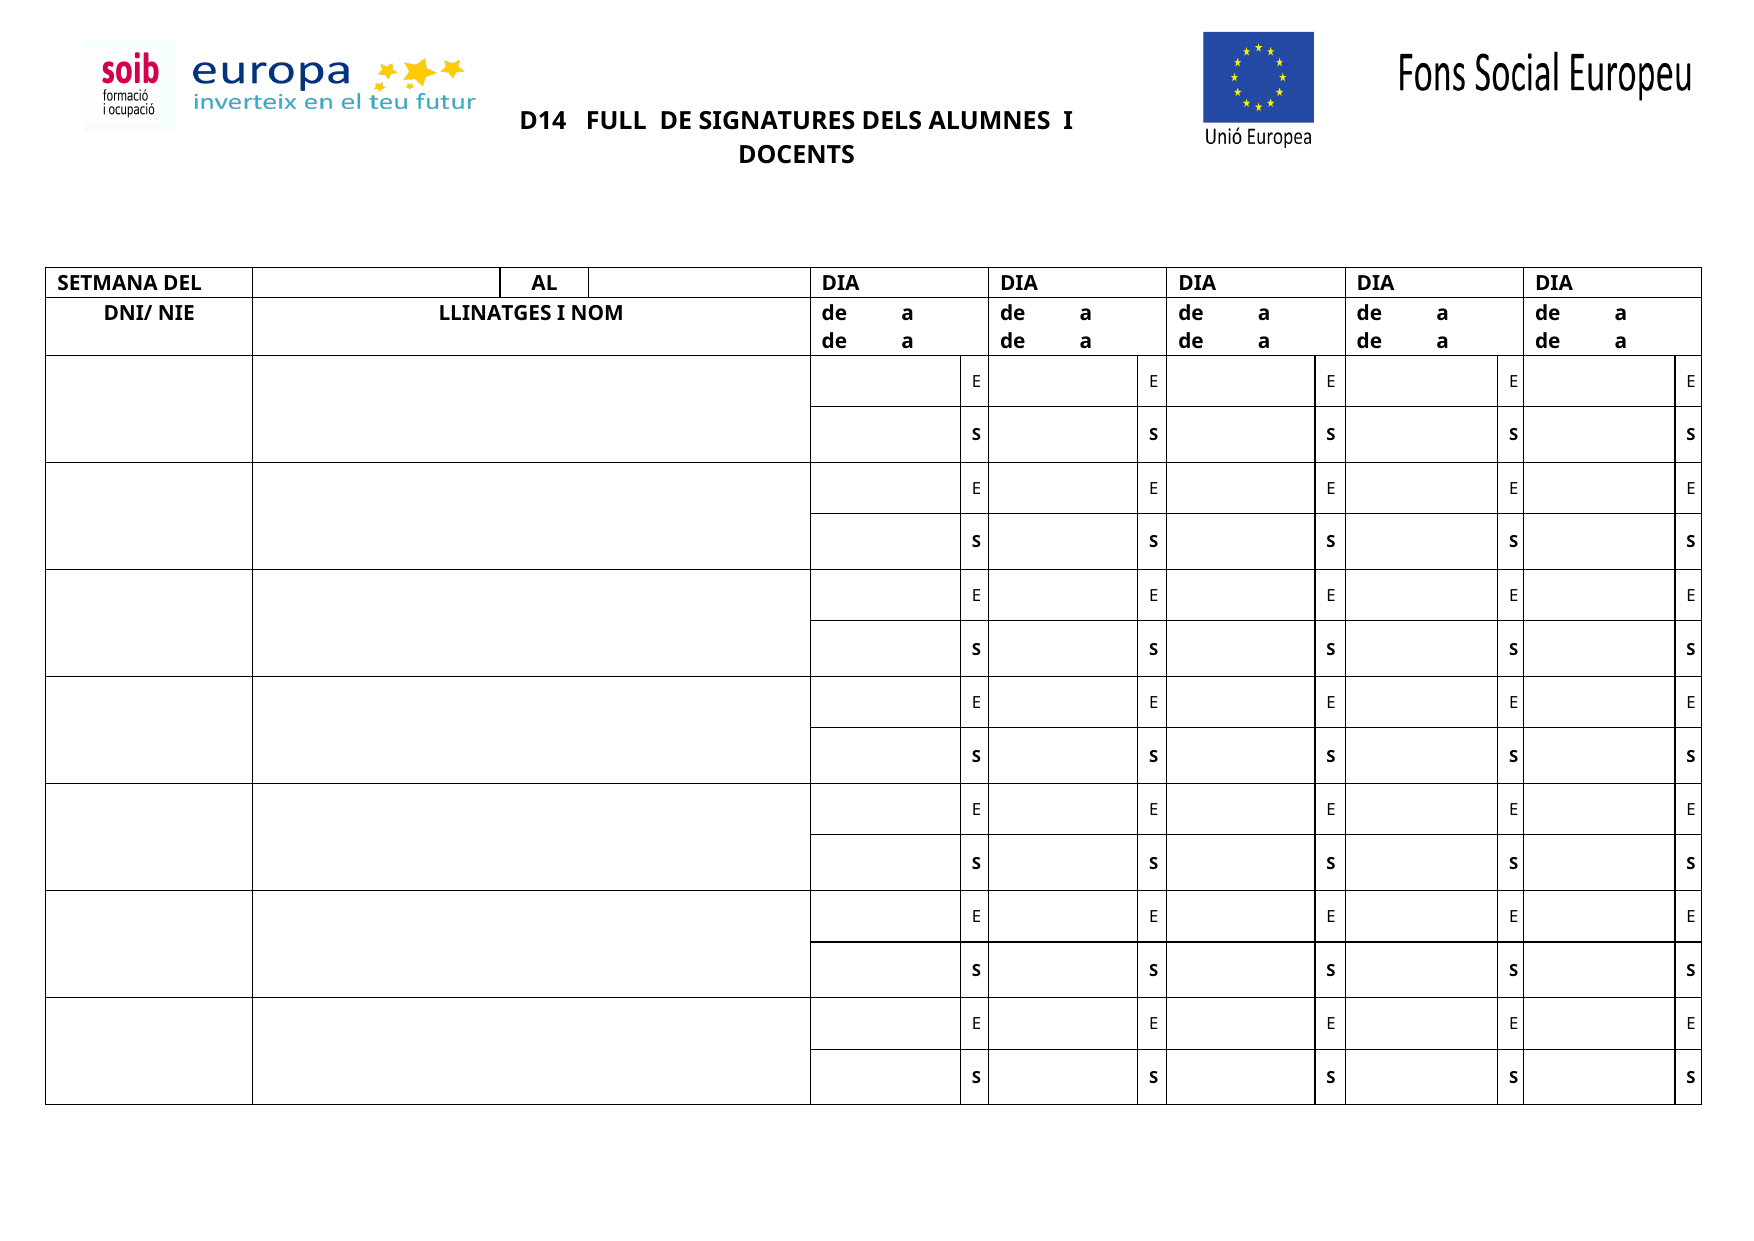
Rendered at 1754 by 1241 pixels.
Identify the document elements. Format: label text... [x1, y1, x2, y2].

table_cell [1524, 621, 1674, 676]
table_cell [1167, 463, 1314, 513]
table_cell S [1498, 407, 1523, 462]
table_cell E [961, 784, 988, 834]
table_cell [46, 570, 252, 676]
table_cell S [1138, 728, 1166, 783]
table_cell S [1676, 1050, 1701, 1104]
table_cell [811, 784, 960, 834]
table_cell [1167, 570, 1314, 620]
table_cell [989, 570, 1137, 620]
table_cell [1167, 784, 1314, 834]
table_cell [811, 998, 960, 1048]
table_header DIA [811, 268, 988, 297]
table_cell [811, 621, 960, 676]
table_cell E [1316, 998, 1345, 1048]
table_cell [46, 463, 252, 569]
table_cell S [1138, 514, 1166, 569]
table_cell [989, 463, 1137, 513]
table_cell [1346, 407, 1497, 462]
table_cell [1167, 1050, 1314, 1104]
table_cell E [1316, 570, 1345, 620]
table_cell [1346, 891, 1497, 941]
table_cell [989, 998, 1137, 1048]
table_cell E [961, 356, 988, 406]
table_cell [1346, 514, 1497, 569]
table_cell [811, 407, 960, 462]
table_cell S [1138, 1050, 1166, 1104]
table_cell E [1138, 463, 1166, 513]
table_cell [1524, 835, 1674, 890]
table_header AL [501, 268, 588, 297]
table_cell E [1498, 356, 1523, 406]
table_cell [1167, 998, 1314, 1048]
table_cell [253, 998, 810, 1104]
table_cell S [1676, 728, 1701, 783]
table_cell [1346, 463, 1497, 513]
table_header DIA [1167, 268, 1345, 297]
table_cell S [1676, 621, 1701, 676]
table_cell [811, 891, 960, 941]
table_cell [989, 621, 1137, 676]
table_cell E [1138, 677, 1166, 727]
table_cell S [961, 407, 988, 462]
table_cell [1346, 1050, 1497, 1104]
table_cell [1346, 356, 1497, 406]
table_cell E [1498, 463, 1523, 513]
table_cell S [1316, 514, 1345, 569]
table_cell S [1676, 407, 1701, 462]
table_cell [46, 784, 252, 890]
table_cell S [1138, 407, 1166, 462]
table_cell LLINATGES I NOM [253, 298, 810, 354]
table_cell E [961, 463, 988, 513]
table_cell S [1498, 514, 1523, 569]
table_cell [1524, 514, 1674, 569]
table_cell S [961, 1050, 988, 1104]
table_cell [989, 677, 1137, 727]
table_header DIA [1524, 268, 1701, 297]
table_cell [1524, 677, 1674, 727]
picture [193, 58, 476, 109]
table_cell S [1138, 943, 1166, 997]
table_cell [989, 891, 1137, 941]
table_cell S [1498, 1050, 1523, 1104]
table_cell de a de a [1167, 298, 1345, 354]
table_cell [1167, 891, 1314, 941]
table_cell E [1498, 891, 1523, 941]
table_cell [253, 891, 810, 997]
table_cell [811, 728, 960, 783]
table_cell [1167, 621, 1314, 676]
table_cell [1524, 784, 1674, 834]
table_cell [989, 835, 1137, 890]
table_cell [989, 784, 1137, 834]
table_header [589, 268, 810, 297]
table_cell [811, 1050, 960, 1104]
table_cell [1524, 463, 1674, 513]
table_cell E [1316, 356, 1345, 406]
table_cell [1524, 891, 1674, 941]
table_cell E [1316, 784, 1345, 834]
table_cell S [961, 728, 988, 783]
table_cell E [1138, 784, 1166, 834]
table_cell [1167, 943, 1314, 997]
table_cell de a de a [989, 298, 1166, 354]
table_cell E [1138, 998, 1166, 1048]
table_cell [1524, 1050, 1674, 1104]
table_cell E [1498, 677, 1523, 727]
table_cell [1346, 728, 1497, 783]
table_cell S [1676, 514, 1701, 569]
table_cell E [1138, 570, 1166, 620]
table_cell S [1316, 407, 1345, 462]
table_cell E [1316, 891, 1345, 941]
table_cell S [961, 514, 988, 569]
table_header DIA [1346, 268, 1523, 297]
table_cell E [1676, 570, 1701, 620]
table_cell de a de a [1524, 298, 1701, 354]
table_cell [253, 784, 810, 890]
table_cell [1167, 407, 1314, 462]
table_cell [1346, 835, 1497, 890]
table_cell E [1138, 891, 1166, 941]
table_cell S [1316, 728, 1345, 783]
table_cell E [1316, 677, 1345, 727]
table_cell E [1676, 356, 1701, 406]
table_cell [1167, 677, 1314, 727]
table_cell [989, 943, 1137, 997]
table_cell E [961, 570, 988, 620]
table_cell E [1676, 677, 1701, 727]
table_cell E [1676, 998, 1701, 1048]
table_cell E [1138, 356, 1166, 406]
table_cell [1346, 570, 1497, 620]
table_header DIA [989, 268, 1166, 297]
table_cell [989, 1050, 1137, 1104]
table_cell [1167, 356, 1314, 406]
table_cell [811, 570, 960, 620]
table_cell [253, 356, 810, 462]
table_cell [1524, 570, 1674, 620]
table_cell [1167, 728, 1314, 783]
table_cell [1346, 998, 1497, 1048]
table_cell [989, 407, 1137, 462]
table_cell E [961, 891, 988, 941]
table_cell S [1498, 943, 1523, 997]
table_cell [1167, 514, 1314, 569]
table_cell S [1676, 943, 1701, 997]
table_cell S [961, 943, 988, 997]
table_cell [811, 677, 960, 727]
table_cell [1524, 407, 1674, 462]
table_cell S [1316, 835, 1345, 890]
table_cell E [1498, 998, 1523, 1048]
table_cell [1524, 356, 1674, 406]
table_cell S [1316, 1050, 1345, 1104]
table_cell E [1498, 784, 1523, 834]
table_cell S [961, 621, 988, 676]
table_cell S [1498, 728, 1523, 783]
table_cell S [1498, 835, 1523, 890]
table_cell E [961, 998, 988, 1048]
table_cell [253, 570, 810, 676]
table_cell E [1316, 463, 1345, 513]
table_cell S [1316, 943, 1345, 997]
table_cell [46, 356, 252, 462]
table_cell E [1676, 784, 1701, 834]
table_cell [1346, 784, 1497, 834]
table_cell S [1676, 835, 1701, 890]
table_cell [989, 356, 1137, 406]
table_cell [811, 463, 960, 513]
table_cell [46, 677, 252, 783]
table_cell de a de a [1346, 298, 1523, 354]
table_cell [811, 835, 960, 890]
table_cell S [1316, 621, 1345, 676]
table_cell S [1138, 835, 1166, 890]
table_cell [46, 998, 252, 1104]
table_cell [253, 677, 810, 783]
table_cell E [1676, 891, 1701, 941]
table_cell [811, 356, 960, 406]
table_cell [1524, 998, 1674, 1048]
table_cell [1524, 943, 1674, 997]
table_header [253, 268, 499, 297]
table_cell E [961, 677, 988, 727]
table_header SETMANA DEL [46, 268, 252, 297]
table_cell [253, 463, 810, 569]
table_cell [811, 943, 960, 997]
table_cell [1167, 835, 1314, 890]
table_cell S [961, 835, 988, 890]
table_cell S [1498, 621, 1523, 676]
table_cell [811, 514, 960, 569]
table_cell [1346, 943, 1497, 997]
table_cell S [1138, 621, 1166, 676]
table_cell [989, 514, 1137, 569]
picture [1201, 29, 1316, 148]
table_cell E [1498, 570, 1523, 620]
table_cell E [1676, 463, 1701, 513]
table_cell de a de a [811, 298, 988, 354]
table_cell [1346, 677, 1497, 727]
table_cell [46, 891, 252, 997]
table_cell [1346, 621, 1497, 676]
picture [1397, 35, 1700, 117]
table_cell [1524, 728, 1674, 783]
table_cell [989, 728, 1137, 783]
table_cell DNI/ NIE [46, 298, 252, 354]
